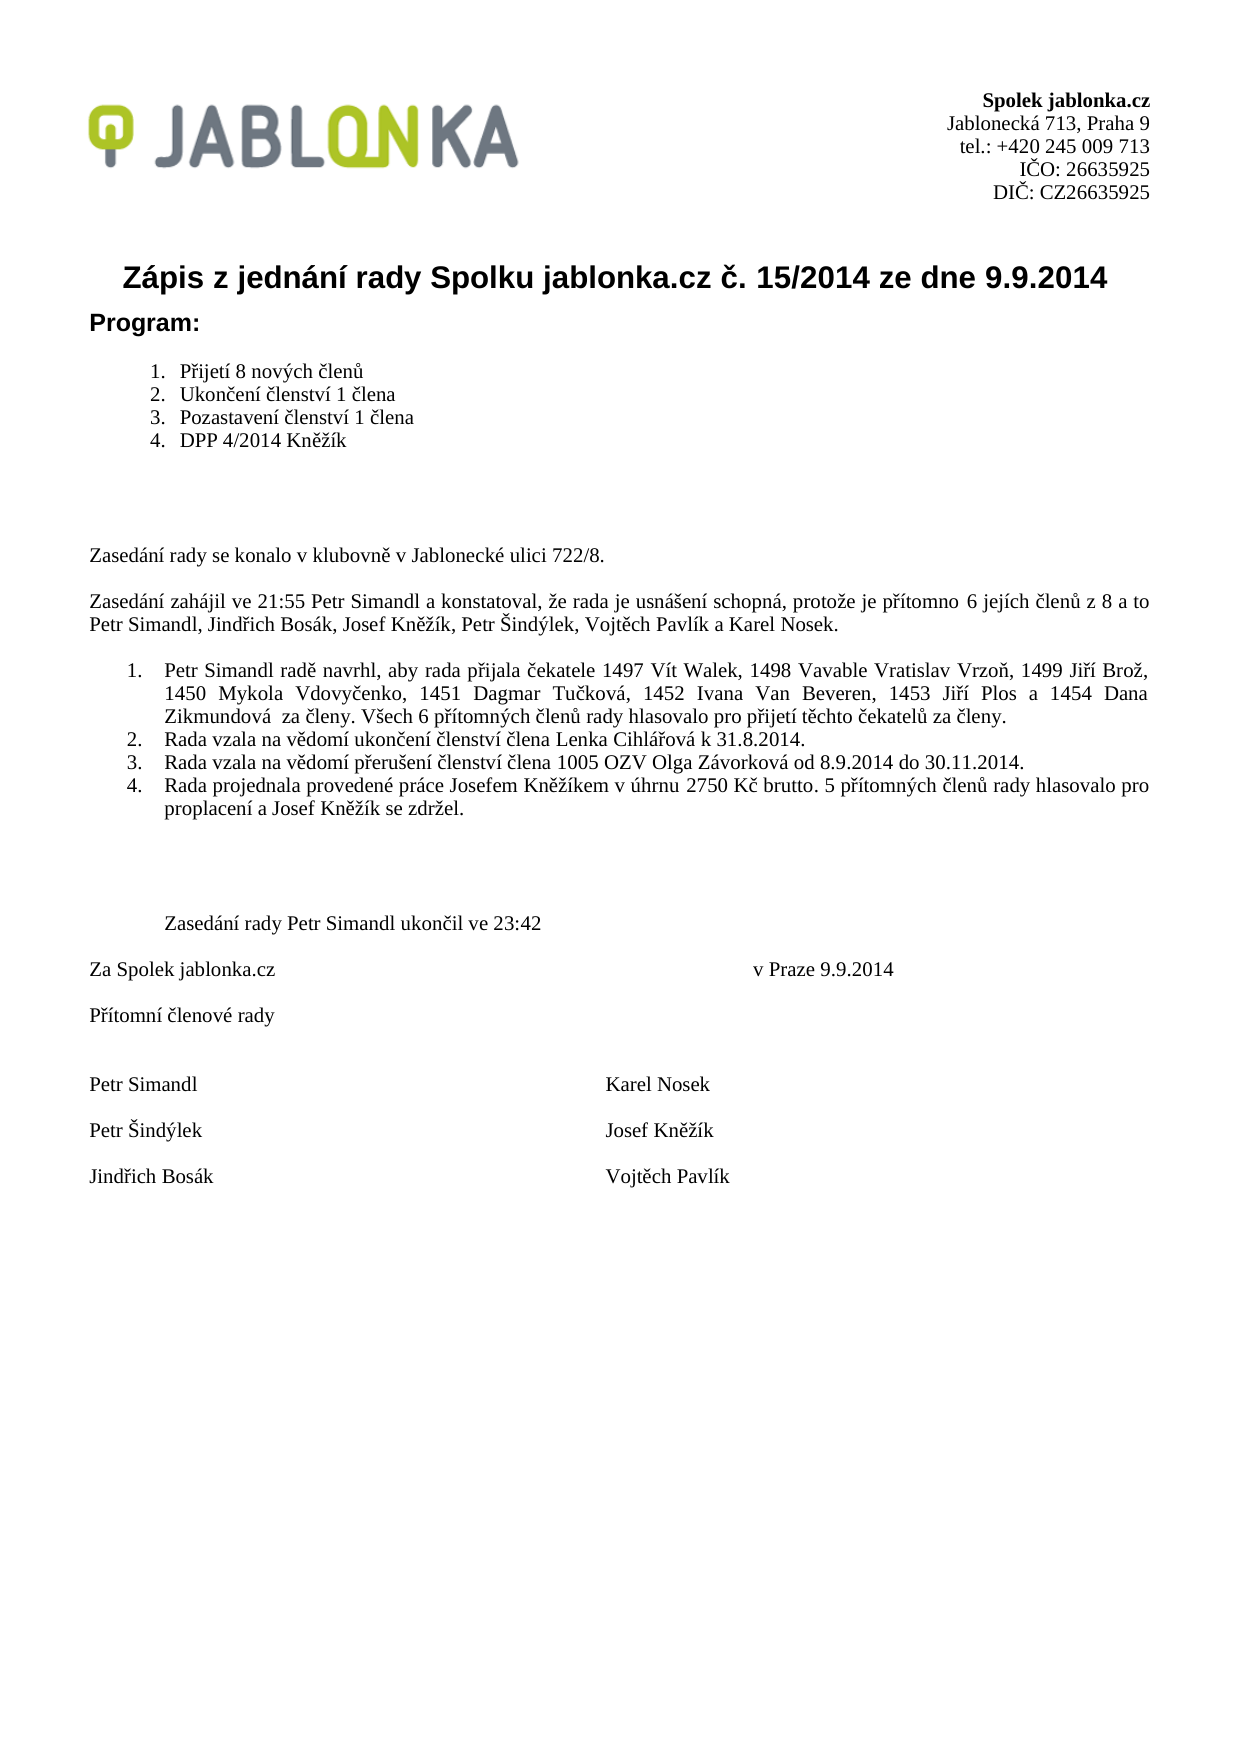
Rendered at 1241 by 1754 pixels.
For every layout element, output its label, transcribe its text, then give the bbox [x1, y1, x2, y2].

list Ukončení členství 1 člena [150, 382, 1150, 406]
list Petr Simandl radě navrhl, aby rada přijala čekatele 1497 Vít Walek, 1498 Vavable Vratislav Vrzoň, 1499 Jiří Brož, 1450 Mykola Vdovyčenko, 1451 Dagmar Tučková, 1452 Ivana Van Beveren, 1453 Jiří Plos a 1454 Dana Zikmundová za členy. Všech 6 přítomných členů rady hlasovalo pro přijetí těchto čekatelů za členy. [127, 659, 1150, 728]
list Pozastavení členství 1 člena [150, 406, 1150, 428]
text Za Spolek jablonka.cz v Praze 9.9.2014 [89, 958, 1150, 981]
text Přítomní členové rady [89, 1004, 1150, 1027]
list Rada vzala na vědomí přerušení členství člena 1005 OZV Olga Závorková od 8.9.2014 do 30.11.2014. [127, 751, 1150, 774]
list Zasedání rady Petr Simandl ukončil ve 23:42 [127, 912, 1150, 935]
picture [71, 89, 535, 184]
text Zasedání rady se konalo v klubovně v Jablonecké ulici 722/8. [89, 544, 1150, 567]
list Rada vzala na vědomí ukončení členství člena Lenka Cihlářová k 31.8.2014. [127, 728, 1150, 751]
text Petr Simandl Karel Nosek [89, 1073, 1150, 1096]
text Zasedání zahájil ve 21:55 Petr Simandl a konstatoval, že rada je usnášení schopná, protože je přítomno 6 jejích členů z 8 a to Petr Simandl, Jindřich Bosák, Josef Kněžík, Petr Šindýlek, Vojtěch Pavlík a Karel Nosek. [89, 567, 1150, 636]
text Program: [89, 308, 1150, 336]
text Petr Šindýlek Josef Kněžík [89, 1119, 1150, 1142]
text Jindřich Bosák Vojtěch Pavlík [89, 1165, 1150, 1188]
list DPP 4/2014 Kněžík [150, 428, 1150, 452]
list Rada projednala provedené práce Josefem Kněžíkem v úhrnu 2750 Kč brutto. 5 přítomných členů rady hlasovalo pro proplacení a Josef Kněžík se zdržel. [127, 774, 1150, 820]
subtitle Zápis z jednání rady Spolku jablonka.cz č. 15/2014 ze dne 9.9.2014 [89, 259, 1150, 296]
list Přijetí 8 nových členů [150, 359, 1150, 382]
